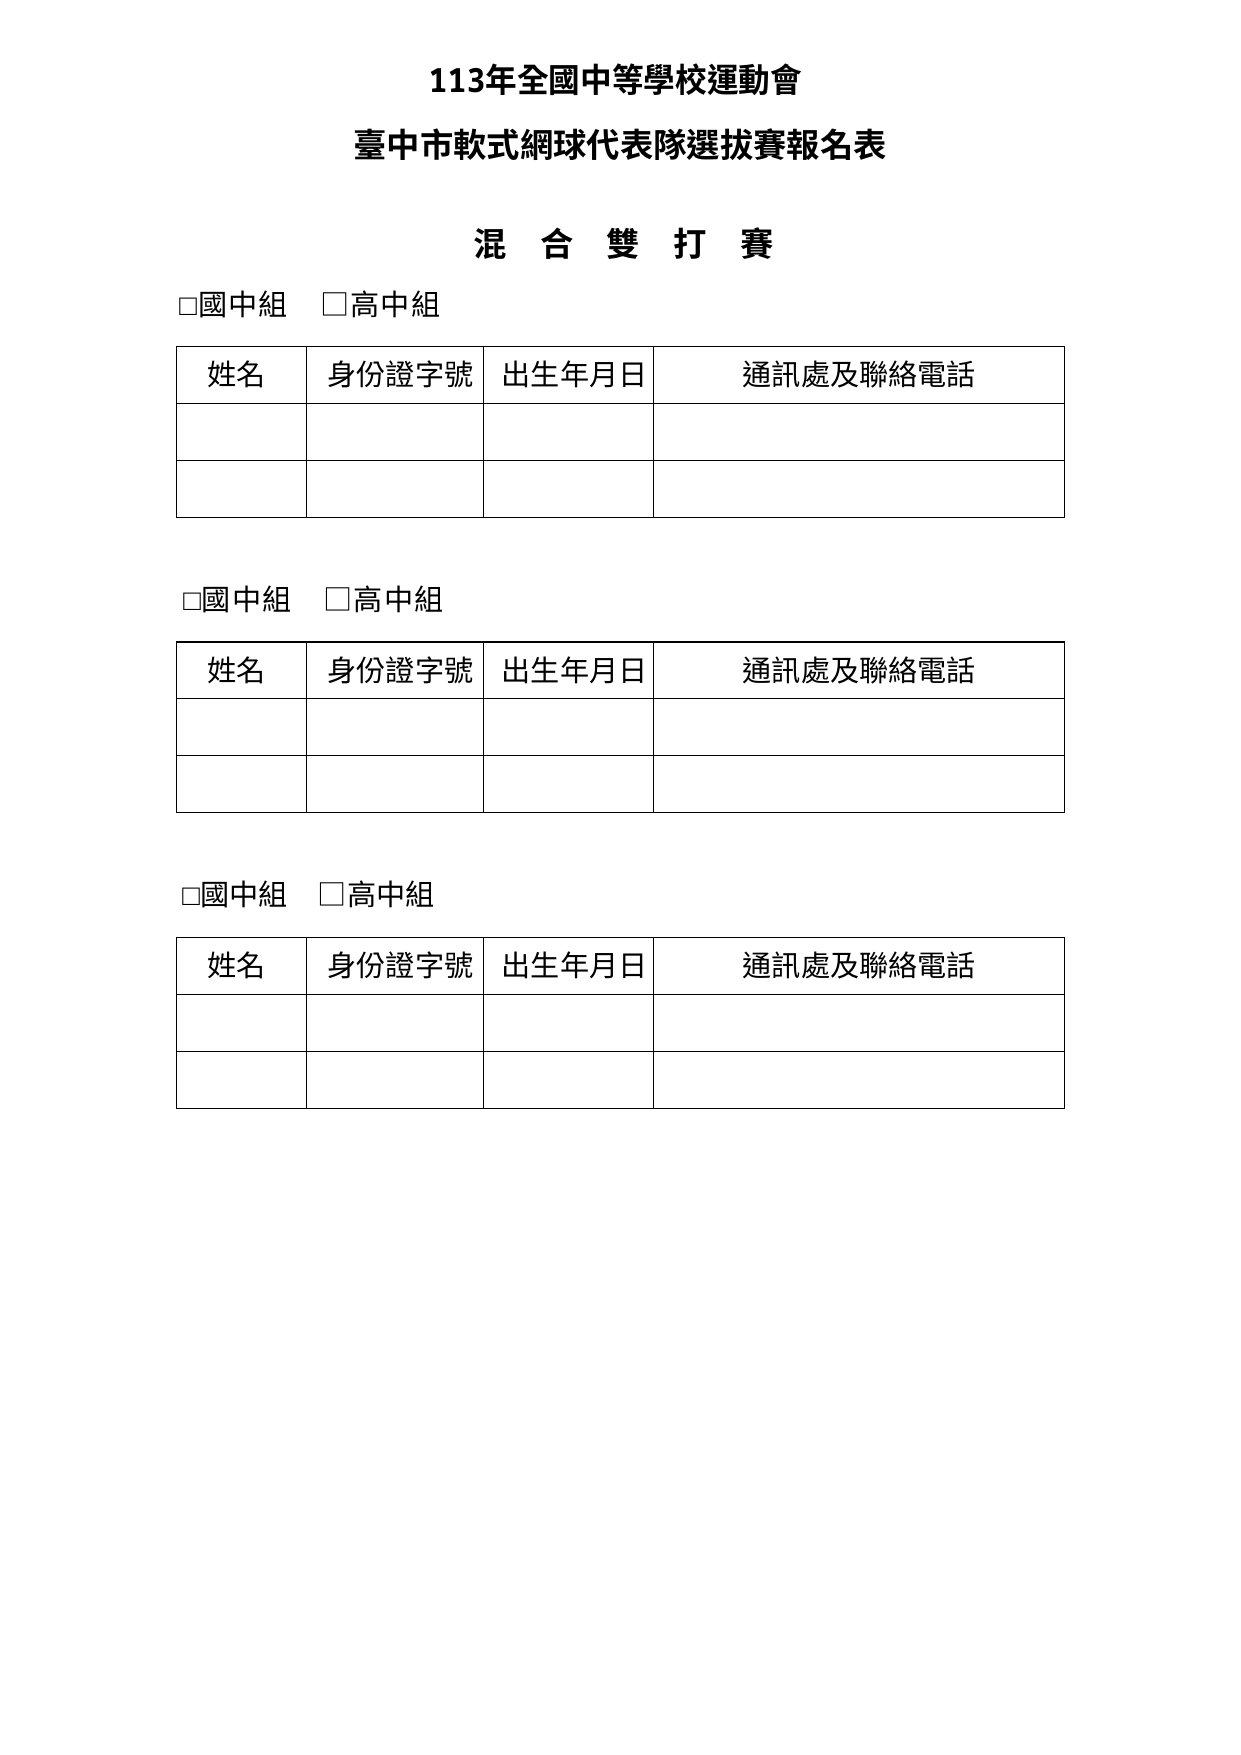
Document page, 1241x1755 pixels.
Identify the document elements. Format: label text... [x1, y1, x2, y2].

table_cell [484, 995, 653, 1051]
table_cell [654, 461, 1064, 517]
table_cell [307, 1052, 483, 1107]
table_cell [177, 699, 306, 755]
table_cell [177, 404, 306, 460]
table_cell [177, 756, 306, 812]
table_cell [484, 461, 653, 517]
table_header 通訊處及聯絡電話 [654, 347, 1064, 403]
table_cell [654, 1052, 1064, 1107]
table_cell [654, 756, 1064, 812]
table_cell [484, 404, 653, 460]
table_header 出生年月日 [484, 347, 653, 403]
table_cell [484, 1052, 653, 1107]
table_cell [654, 995, 1064, 1051]
table_header 姓名 [177, 938, 306, 994]
table_cell [484, 699, 653, 755]
table_header 姓名 [177, 347, 306, 403]
table_cell [307, 699, 483, 755]
text □國中組 □高中組 [142, 281, 1174, 324]
table_header 通訊處及聯絡電話 [654, 938, 1064, 994]
table_cell [177, 995, 306, 1051]
table_cell [484, 756, 653, 812]
subtitle 混 合 雙 打 賽 [473, 213, 1174, 267]
table_header 姓名 [177, 643, 306, 698]
text □國中組 □高中組 [164, 872, 1174, 914]
table_header 身份證字號 [307, 643, 483, 698]
table_header 出生年月日 [484, 938, 653, 994]
text □國中組 □高中組 [164, 577, 1174, 619]
table_cell [307, 995, 483, 1051]
table_cell [654, 404, 1064, 460]
table_cell [307, 756, 483, 812]
table_cell [177, 461, 306, 517]
table_cell [307, 461, 483, 517]
table_header 身份證字號 [307, 938, 483, 994]
table_header 通訊處及聯絡電話 [654, 643, 1064, 698]
table_cell [307, 404, 483, 460]
table_header 出生年月日 [484, 643, 653, 698]
table_cell [654, 699, 1064, 755]
table_cell [177, 1052, 306, 1107]
table_header 身份證字號 [307, 347, 483, 403]
